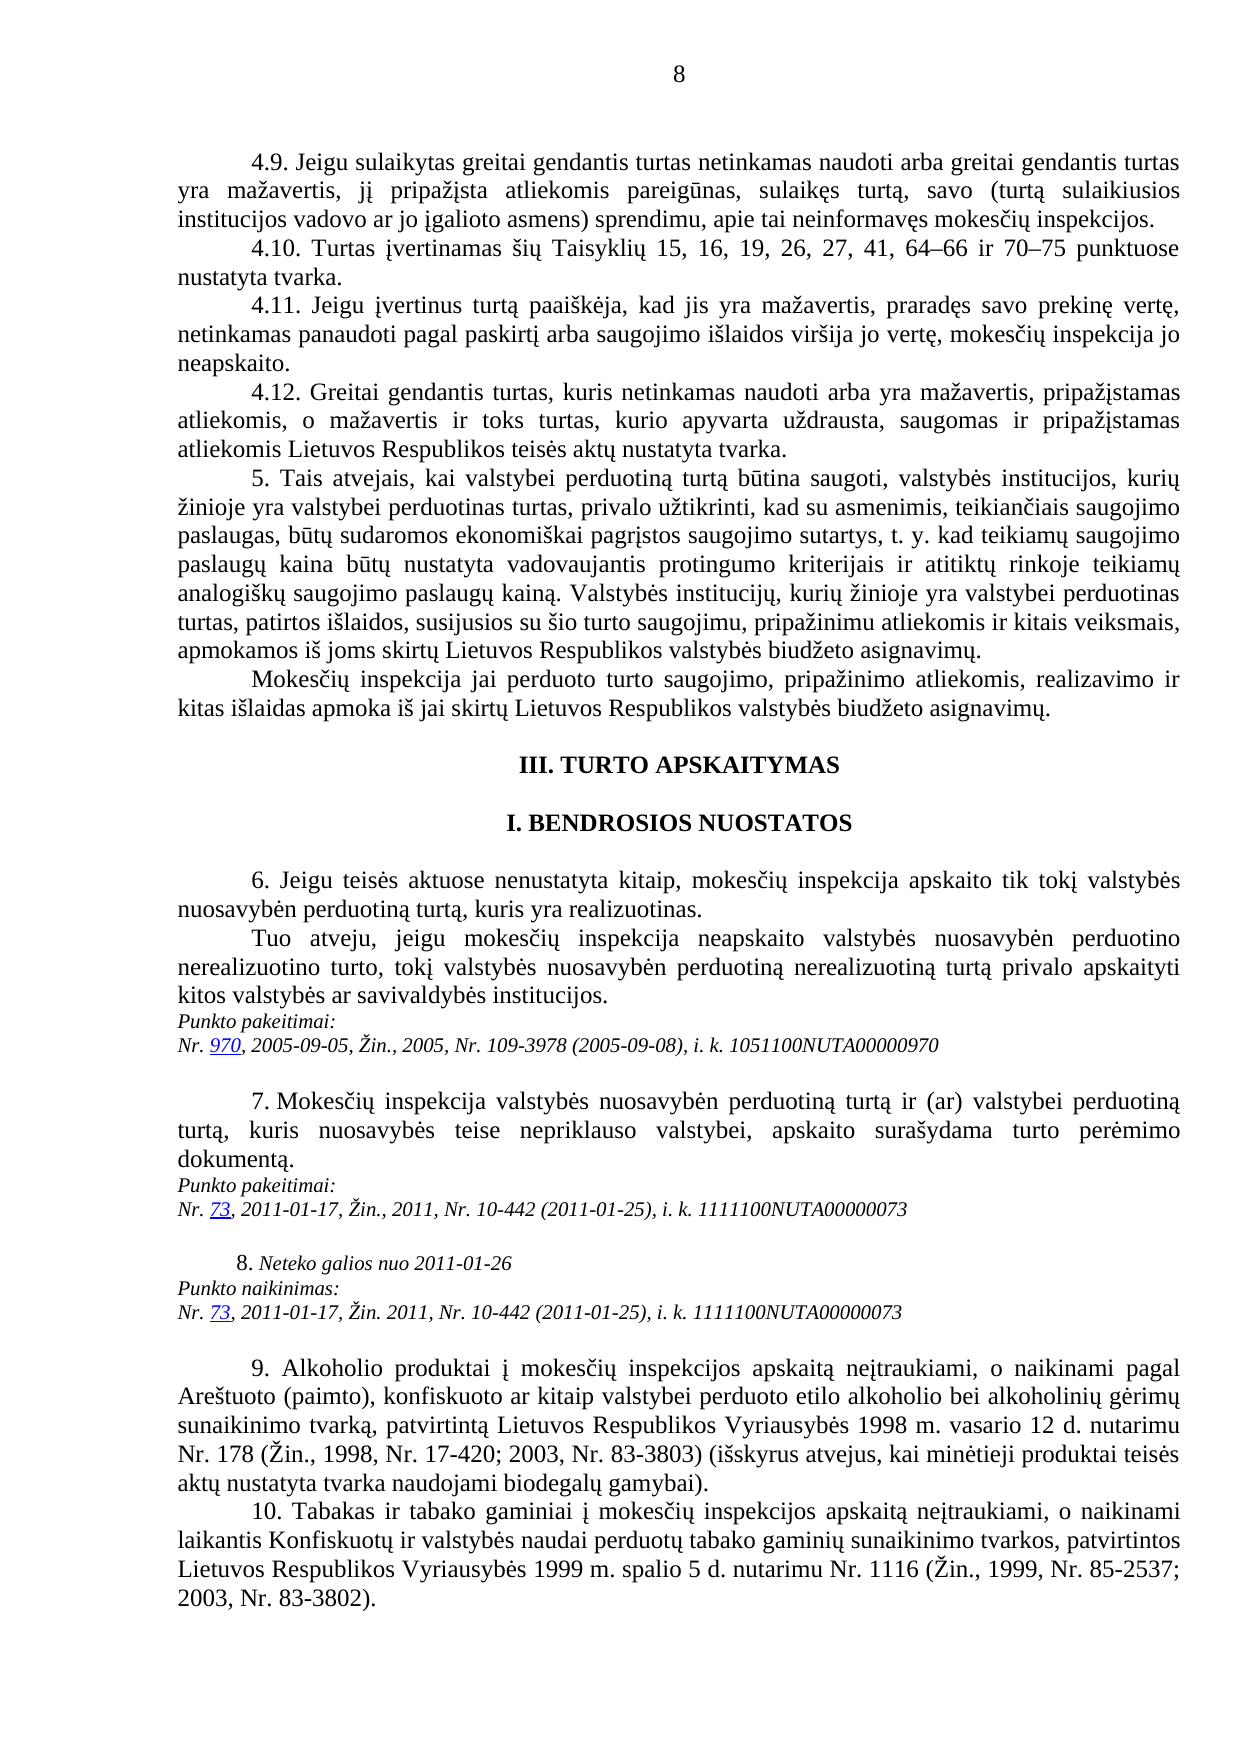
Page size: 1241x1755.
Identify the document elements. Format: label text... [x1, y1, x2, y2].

text 10. Tabakas ir tabako gaminiai į mokesčių inspekcijos apskaitą neįtraukiami, o naikinami laikantis Konfiskuotų ir valstybės naudai perduotų tabako gaminių sunaikinimo tvarkos, patvirtintos Lietuvos Respublikos Vyriausybės 1999 m. spalio 5 d. nutarimu Nr. 1116 (Žin., 1999, Nr. 85-2537; 2003, Nr. 83-3802). [177, 1496, 1181, 1611]
text Nr. 970, 2005-09-05, Žin., 2005, Nr. 109-3978 (2005-09-08), i. k. 1051100NUTA00000970 [177, 1033, 1181, 1057]
text 4.10. Turtas įvertinamas šių Taisyklių 15, 16, 19, 26, 27, 41, 64–66 ir 70–75 punktuose nustatyta tvarka. [177, 233, 1181, 291]
text III. TURTO APSKAITYMAS [177, 751, 1181, 779]
text Punkto naikinimas: [177, 1276, 1181, 1300]
text Mokesčių inspekcija jai perduoto turto saugojimo, pripažinimo atliekomis, realizavimo ir kitas išlaidas apmoka iš jai skirtų Lietuvos Respublikos valstybės biudžeto asignavimų. [177, 664, 1181, 722]
text Tuo atveju, jeigu mokesčių inspekcija neapskaito valstybės nuosavybėn perduotino nerealizuotino turto, tokį valstybės nuosavybėn perduotiną nerealizuotiną turtą privalo apskaityti kitos valstybės ar savivaldybės institucijos. [177, 923, 1181, 1009]
text Punkto pakeitimai: [177, 1009, 1181, 1033]
text 4.9. Jeigu sulaikytas greitai gendantis turtas netinkamas naudoti arba greitai gendantis turtas yra mažavertis, jį pripažįsta atliekomis pareigūnas, sulaikęs turtą, savo (turtą sulaikiusios institucijos vadovo ar jo įgalioto asmens) sprendimu, apie tai neinformavęs mokesčių inspekcijos. [177, 147, 1181, 233]
text I. BENDROSIOS NUOSTATOS [177, 808, 1181, 837]
text Punkto pakeitimai: [177, 1172, 1181, 1197]
text 4.11. Jeigu įvertinus turtą paaiškėja, kad jis yra mažavertis, praradęs savo prekinę vertę, netinkamas panaudoti pagal paskirtį arba saugojimo išlaidos viršija jo vertę, mokesčių inspekcija jo neapskaito. [177, 291, 1181, 377]
text Nr. 73, 2011-01-17, Žin., 2011, Nr. 10-442 (2011-01-25), i. k. 1111100NUTA00000073 [177, 1197, 1181, 1221]
text Nr. 73, 2011-01-17, Žin. 2011, Nr. 10-442 (2011-01-25), i. k. 1111100NUTA00000073 [177, 1300, 1181, 1324]
text 5. Tais atvejais, kai valstybei perduotiną turtą būtina saugoti, valstybės institucijos, kurių žinioje yra valstybei perduotinas turtas, privalo užtikrinti, kad su asmenimis, teikiančiais saugojimo paslaugas, būtų sudaromos ekonomiškai pagrįstos saugojimo sutartys, t. y. kad teikiamų saugojimo paslaugų kaina būtų nustatyta vadovaujantis protingumo kriterijais ir atitiktų rinkoje teikiamų analogiškų saugojimo paslaugų kainą. Valstybės institucijų, kurių žinioje yra valstybei perduotinas turtas, patirtos išlaidos, susijusios su šio turto saugojimu, pripažinimu atliekomis ir kitais veiksmais, apmokamos iš joms skirtų Lietuvos Respublikos valstybės biudžeto asignavimų. [177, 463, 1181, 664]
text 9. Alkoholio produktai į mokesčių inspekcijos apskaitą neįtraukiami, o naikinami pagal Areštuoto (paimto), konfiskuoto ar kitaip valstybei perduoto etilo alkoholio bei alkoholinių gėrimų sunaikinimo tvarką, patvirtintą Lietuvos Respublikos Vyriausybės 1998 m. vasario 12 d. nutarimu Nr. 178 (Žin., 1998, Nr. 17-420; 2003, Nr. 83-3803) (išskyrus atvejus, kai minėtieji produktai teisės aktų nustatyta tvarka naudojami biodegalų gamybai). [177, 1353, 1181, 1496]
text 7. Mokesčių inspekcija valstybės nuosavybėn perduotiną turtą ir (ar) valstybei perduotiną turtą, kuris nuosavybės teise nepriklauso valstybei, apskaito surašydama turto perėmimo dokumentą. [177, 1086, 1181, 1172]
text 6. Jeigu teisės aktuose nenustatyta kitaip, mokesčių inspekcija apskaito tik tokį valstybės nuosavybėn perduotiną turtą, kuris yra realizuotinas. [177, 866, 1181, 923]
text 4.12. Greitai gendantis turtas, kuris netinkamas naudoti arba yra mažavertis, pripažįstamas atliekomis, o mažavertis ir toks turtas, kurio apyvarta uždrausta, saugomas ir pripažįstamas atliekomis Lietuvos Respublikos teisės aktų nustatyta tvarka. [177, 377, 1181, 463]
text 8. Neteko galios nuo 2011-01-26 [177, 1249, 1181, 1276]
